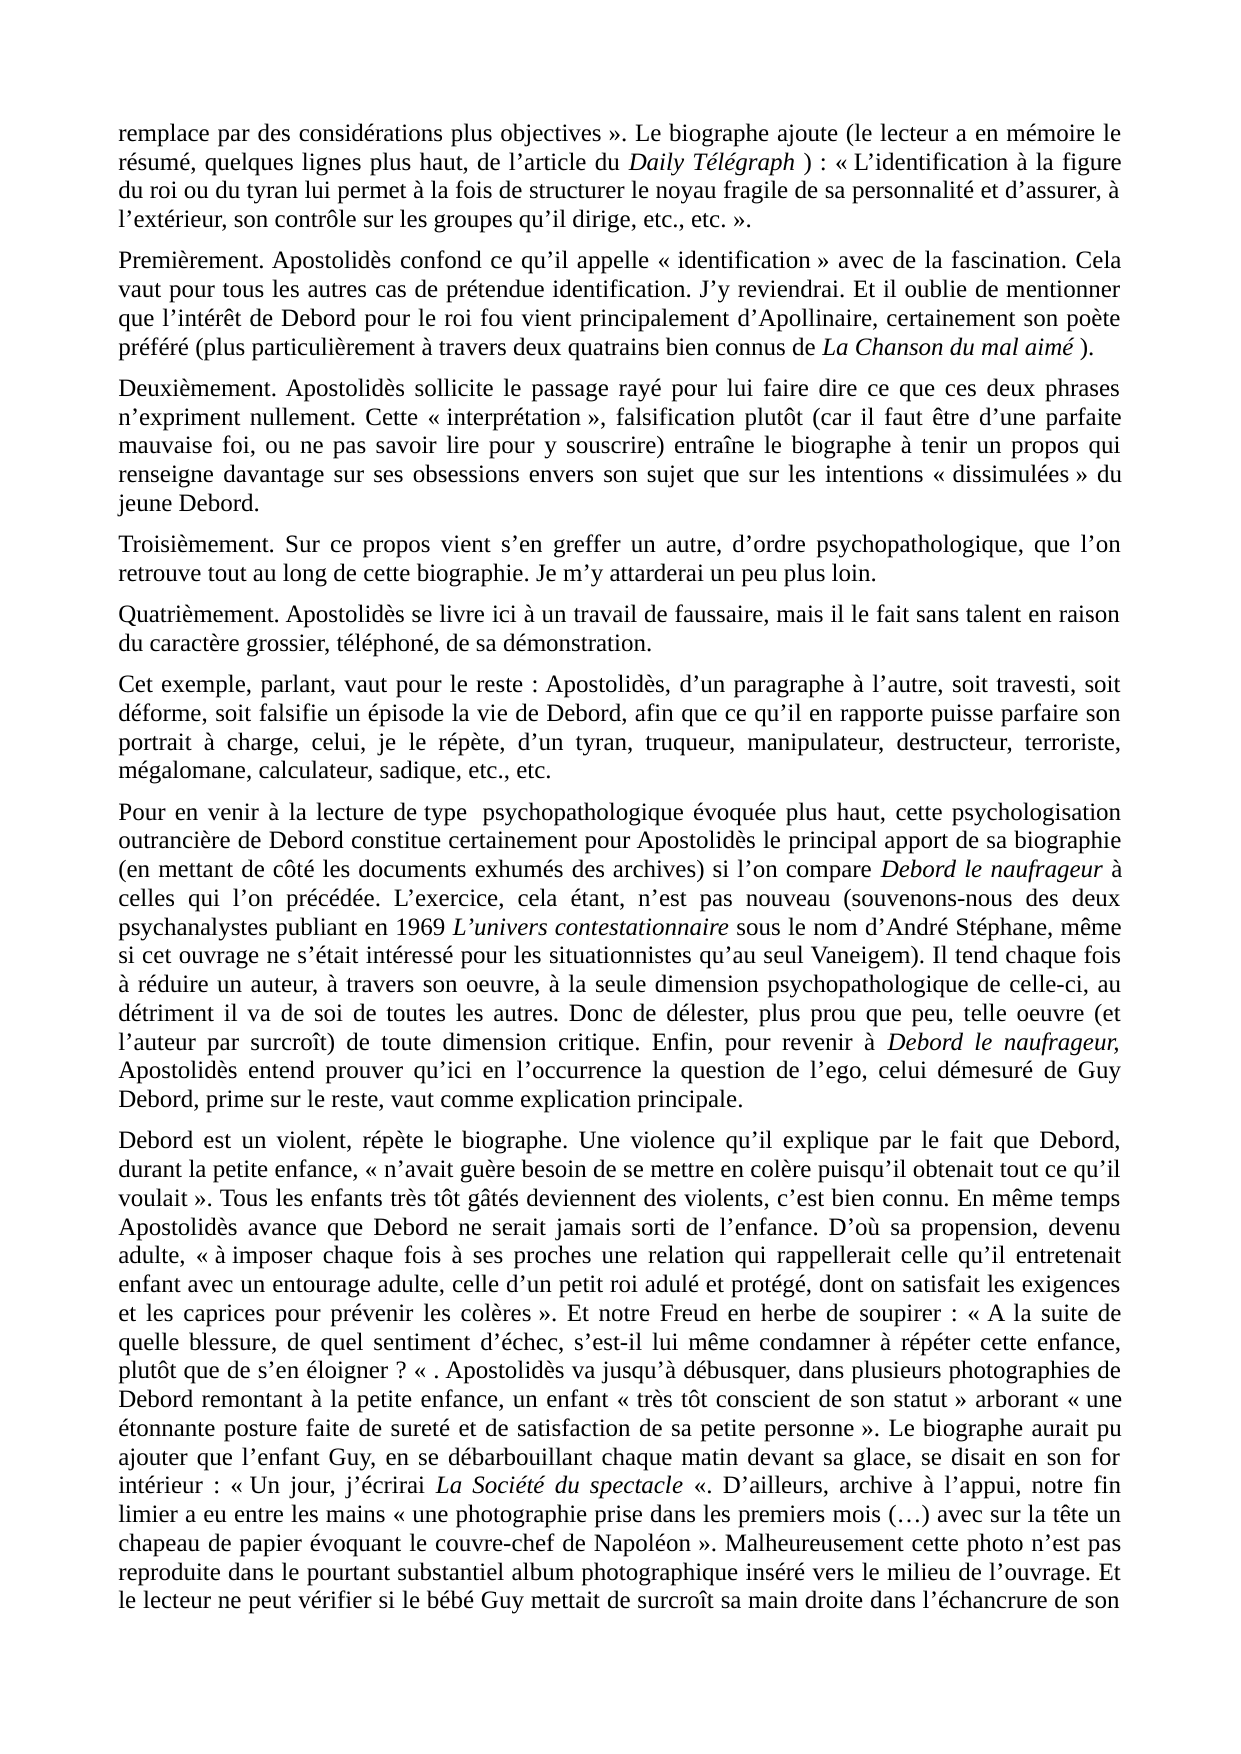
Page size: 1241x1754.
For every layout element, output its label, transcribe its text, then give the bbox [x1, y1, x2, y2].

text Deuxièmement. Apostolidès sollicite le passage rayé pour lui faire dire ce que ces deux phrases n’expriment nullement. Cette « interprétation », falsification plutôt (car il faut être d’une parfaite mauvaise foi, ou ne pas savoir lire pour y souscrire) entraîne le biographe à tenir un propos qui renseigne davantage sur ses obsessions envers son sujet que sur les intentions « dissimulées » du jeune Debord. [118, 373, 1122, 517]
text remplace par des considérations plus objectives ». Le biographe ajoute (le lecteur a en mémoire le résumé, quelques lignes plus haut, de l’article du Daily Télégraph ) : « L’identification à la figure du roi ou du tyran lui permet à la fois de structurer le noyau fragile de sa personnalité et d’assurer, à l’extérieur, son contrôle sur les groupes qu’il dirige, etc., etc. ». [118, 118, 1122, 233]
text Troisièmement. Sur ce propos vient s’en greffer un autre, d’ordre psychopathologique, que l’on retrouve tout au long de cette biographie. Je m’y attarderai un peu plus loin. [118, 529, 1122, 587]
text Premièrement. Apostolidès confond ce qu’il appelle « identification » avec de la fascination. Cela vaut pour tous les autres cas de prétendue identification. J’y reviendrai. Et il oublie de mentionner que l’intérêt de Debord pour le roi fou vient principalement d’Apollinaire, certainement son poète préféré (plus particulièrement à travers deux quatrains bien connus de La Chanson du mal aimé ). [118, 246, 1122, 361]
text Pour en venir à la lecture de type psychopathologique évoquée plus haut, cette psychologisation outrancière de Debord constitue certainement pour Apostolidès le principal apport de sa biographie (en mettant de côté les documents exhumés des archives) si l’on compare Debord le naufrageur à celles qui l’on précédée. L’exercice, cela étant, n’est pas nouveau (souvenons-nous des deux psychanalystes publiant en 1969 L’univers contestationnaire sous le nom d’André Stéphane, même si cet ouvrage ne s’était intéressé pour les situationnistes qu’au seul Vaneigem). Il tend chaque fois à réduire un auteur, à travers son oeuvre, à la seule dimension psychopathologique de celle-ci, au détriment il va de soi de toutes les autres. Donc de délester, plus prou que peu, telle oeuvre (et l’auteur par surcroît) de toute dimension critique. Enfin, pour revenir à Debord le naufrageur, Apostolidès entend prouver qu’ici en l’occurrence la question de l’ego, celui démesuré de Guy Debord, prime sur le reste, vaut comme explication principale. [118, 797, 1122, 1113]
text Debord est un violent, répète le biographe. Une violence qu’il explique par le fait que Debord, durant la petite enfance, « n’avait guère besoin de se mettre en colère puisqu’il obtenait tout ce qu’il voulait ». Tous les enfants très tôt gâtés deviennent des violents, c’est bien connu. En même temps Apostolidès avance que Debord ne serait jamais sorti de l’enfance. D’où sa propension, devenu adulte, « à imposer chaque fois à ses proches une relation qui rappellerait celle qu’il entretenait enfant avec un entourage adulte, celle d’un petit roi adulé et protégé, dont on satisfait les exigences et les caprices pour prévenir les colères ». Et notre Freud en herbe de soupirer : « A la suite de quelle blessure, de quel sentiment d’échec, s’est-il lui même condamner à répéter cette enfance, plutôt que de s’en éloigner ? « . Apostolidès va jusqu’à débusquer, dans plusieurs photographies de Debord remontant à la petite enfance, un enfant « très tôt conscient de son statut » arborant « une étonnante posture faite de sureté et de satisfaction de sa petite personne ». Le biographe aurait pu ajouter que l’enfant Guy, en se débarbouillant chaque matin devant sa glace, se disait en son for intérieur : « Un jour, j’écrirai La Société du spectacle «. D’ailleurs, archive à l’appui, notre fin limier a eu entre les mains « une photographie prise dans les premiers mois (…) avec sur la tête un chapeau de papier évoquant le couvre-chef de Napoléon ». Malheureusement cette photo n’est pas reproduite dans le pourtant substantiel album photographique inséré vers le milieu de l’ouvrage. Et le lecteur ne peut vérifier si le bébé Guy mettait de surcroît sa main droite dans l’échancrure de son [118, 1126, 1122, 1614]
text Quatrièmement. Apostolidès se livre ici à un travail de faussaire, mais il le fait sans talent en raison du caractère grossier, téléphoné, de sa démonstration. [118, 599, 1122, 657]
text Cet exemple, parlant, vaut pour le reste : Apostolidès, d’un paragraphe à l’autre, soit travesti, soit déforme, soit falsifie un épisode la vie de Debord, afin que ce qu’il en rapporte puisse parfaire son portrait à charge, celui, je le répète, d’un tyran, truqueur, manipulateur, destructeur, terroriste, mégalomane, calculateur, sadique, etc., etc. [118, 669, 1122, 784]
